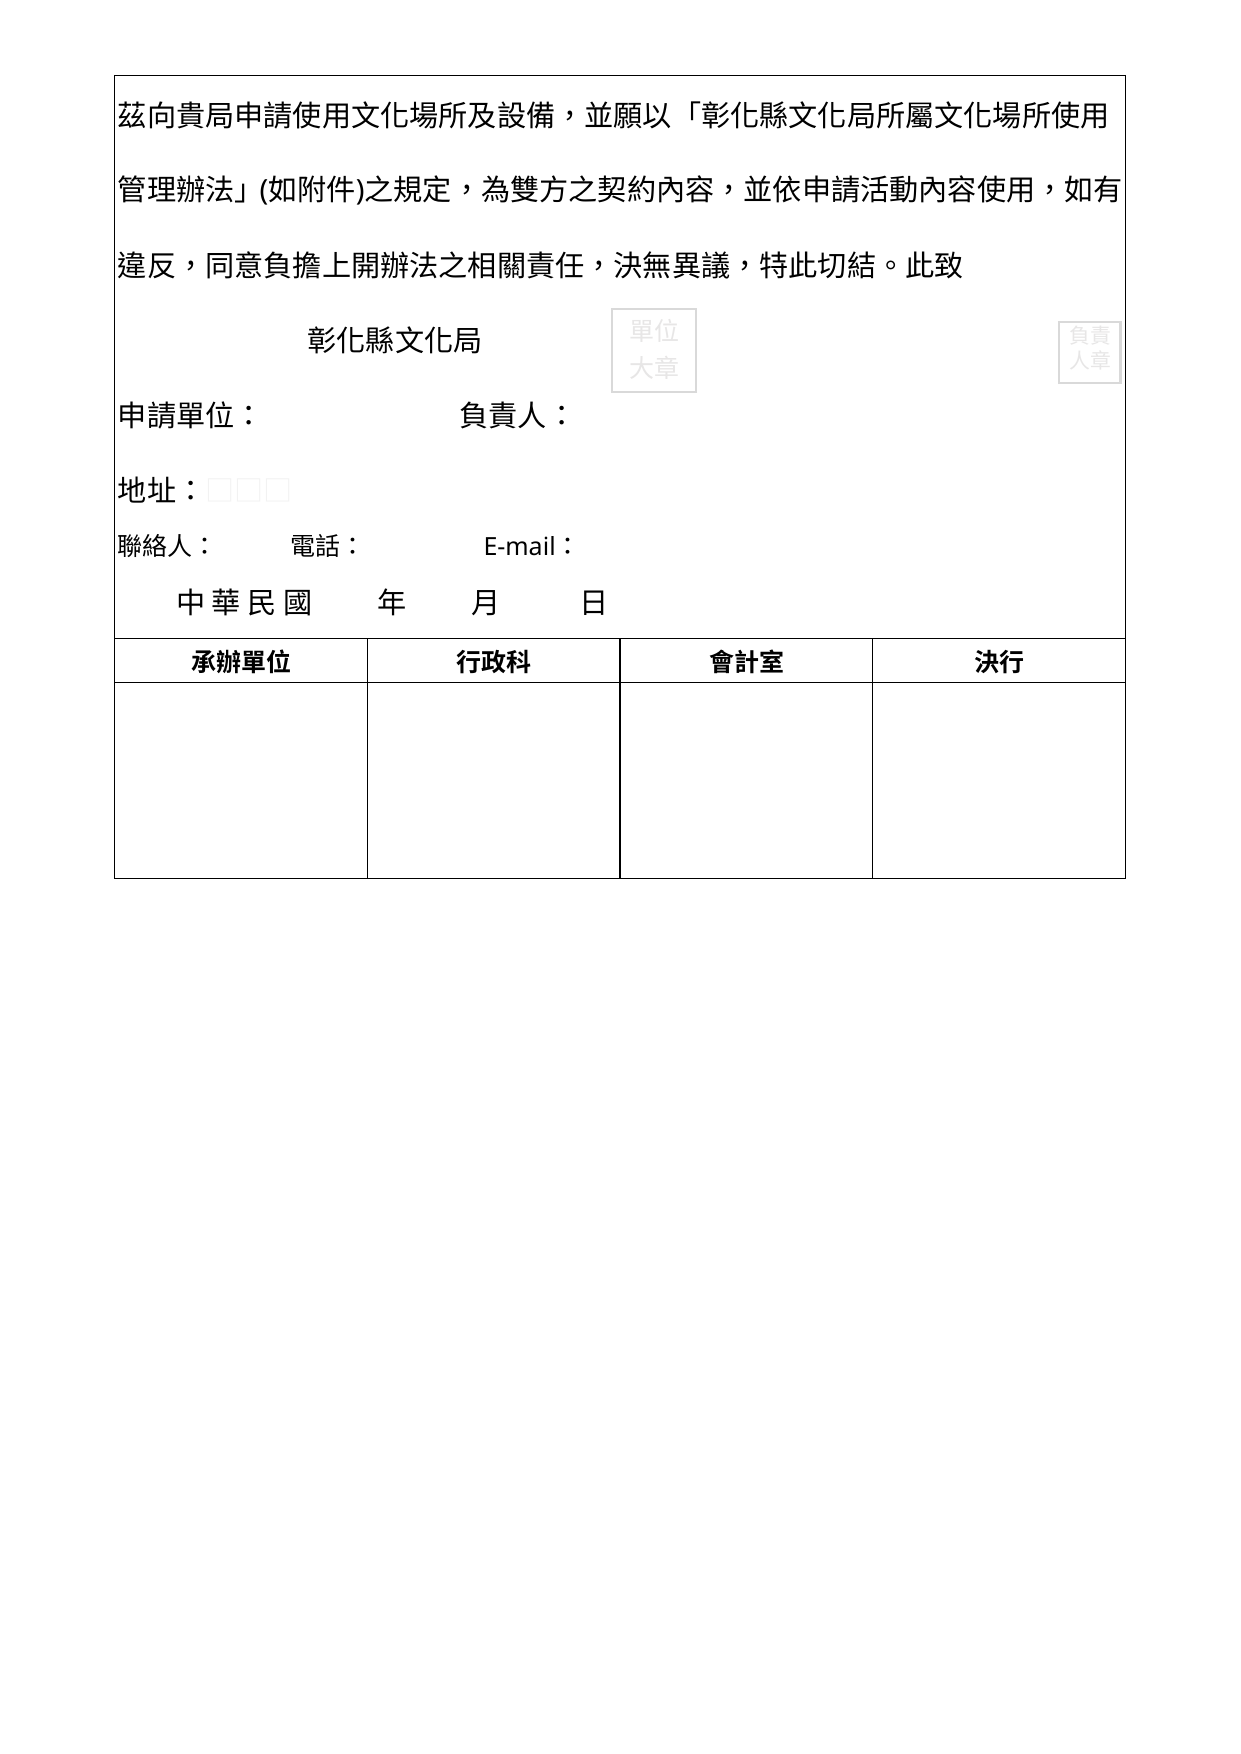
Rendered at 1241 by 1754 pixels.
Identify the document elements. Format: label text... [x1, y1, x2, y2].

table_cell [368, 683, 619, 877]
table_cell 決行 [873, 639, 1125, 682]
table_cell 茲向貴局申請使用文化場所及設備，並願以「彰化縣文化局所屬文化場所使用管理辦法」(如附件)之規定，為雙方之契約內容，並依申請活動內容使用，如有違反，同意負擔上開辦法之相關責任，決無異議，特此切結。此致 彰化縣文化局 申請單位： 負責人： 地址：□□□ 聯絡人： 電話： E-mail： 中 華 民 國 年 月 日 [115, 76, 1125, 638]
table_cell 會計室 [621, 639, 872, 682]
table_cell 承辦單位 [115, 639, 367, 682]
table_cell [621, 683, 872, 877]
table_cell 行政科 [368, 639, 619, 682]
table_cell [115, 683, 367, 877]
table_cell [873, 683, 1125, 877]
